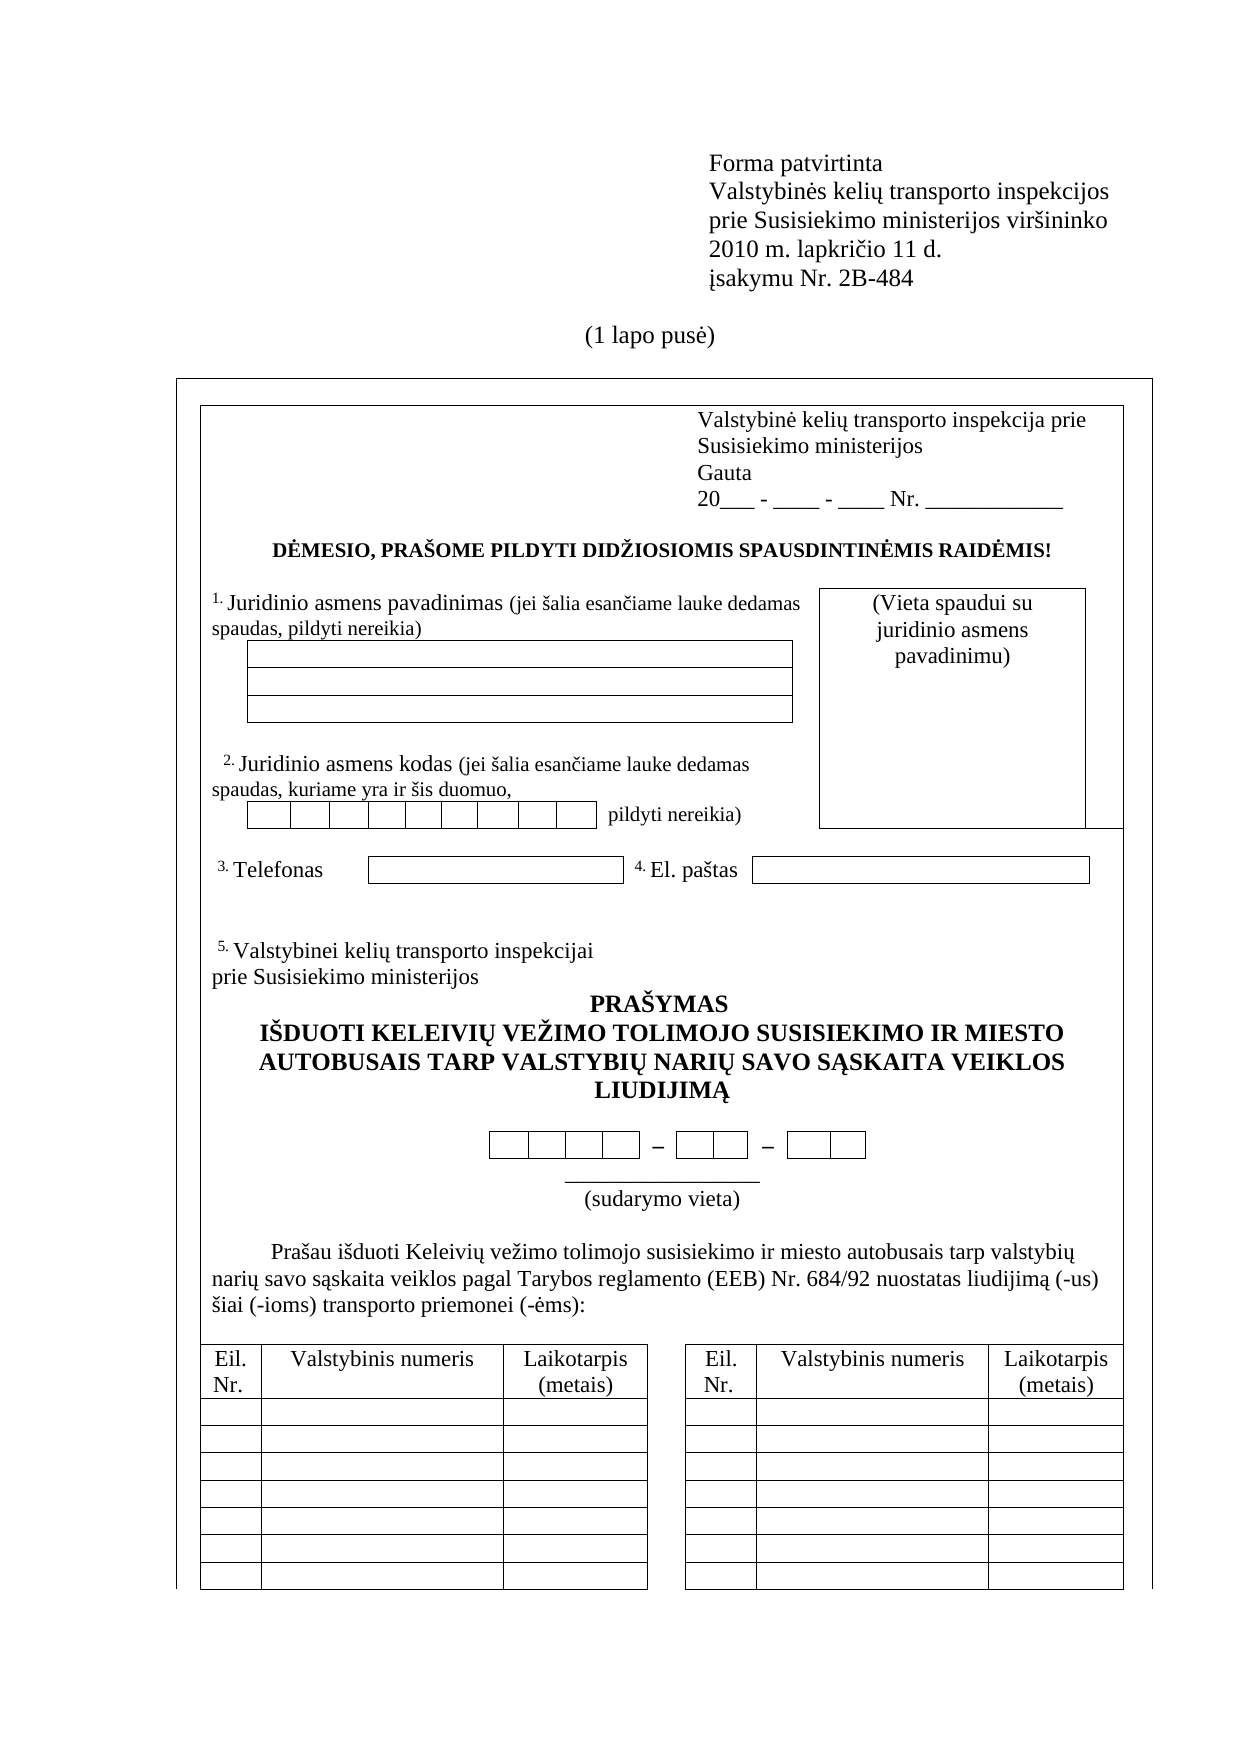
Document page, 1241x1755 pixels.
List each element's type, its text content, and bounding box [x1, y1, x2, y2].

table_cell 4. El. paštas [624, 856, 752, 883]
table_cell [757, 1481, 768, 1507]
table_cell [262, 1563, 272, 1589]
table_cell [757, 1453, 768, 1479]
table_cell [989, 1453, 1000, 1479]
table_cell [262, 1453, 272, 1479]
table_cell Eil. Nr. [250, 1345, 261, 1397]
table_cell [177, 1534, 200, 1562]
table_cell [686, 1563, 697, 1589]
table_cell [177, 588, 200, 640]
table_cell [1113, 1563, 1123, 1589]
table_cell [177, 667, 200, 694]
table_cell [1113, 1426, 1123, 1452]
table_cell Valstybinis numeris [262, 1345, 503, 1397]
table_cell [177, 1238, 200, 1344]
table_cell [177, 1507, 200, 1534]
table_cell [757, 1426, 768, 1452]
table_cell [831, 1132, 865, 1158]
table_cell [177, 883, 200, 910]
table_cell – [748, 1131, 787, 1158]
table_cell [686, 1508, 697, 1534]
table_cell [648, 1507, 685, 1534]
table_cell Laikotarpis (metais) [1113, 1345, 1123, 1397]
table_cell [201, 1399, 212, 1425]
table_cell [529, 1132, 565, 1158]
table_cell [1090, 883, 1123, 910]
table_cell [177, 1158, 200, 1238]
table_cell [177, 511, 200, 588]
table_cell [177, 910, 200, 1131]
table_cell [989, 1481, 1000, 1507]
table_cell [262, 1535, 272, 1562]
table_cell [177, 1398, 187, 1425]
table_cell [177, 1480, 200, 1507]
table_cell [752, 884, 1090, 910]
table_cell [648, 1480, 685, 1507]
text Valstybinės kelių transporto inspekcijos [177, 176, 1122, 205]
table_cell [1124, 405, 1152, 856]
table_cell [648, 1562, 685, 1589]
table_cell [648, 1534, 685, 1562]
table_cell _________________ (sudarymo vieta) [201, 1158, 1123, 1238]
table_cell [989, 1426, 1000, 1452]
table_cell [757, 1563, 768, 1589]
table_cell [177, 828, 200, 856]
table_cell [201, 1535, 212, 1562]
table_cell [636, 1399, 647, 1425]
table_cell [201, 1481, 212, 1507]
table_cell [177, 856, 200, 883]
table_cell [492, 1535, 503, 1562]
table_cell [369, 884, 623, 910]
table_cell [504, 1481, 515, 1507]
table_cell [492, 1426, 503, 1452]
table_cell [201, 828, 597, 856]
table_cell – [640, 1131, 676, 1158]
table_cell [1113, 1453, 1123, 1479]
table_cell [597, 828, 819, 856]
table_cell [745, 1399, 756, 1425]
table_cell [1086, 588, 1123, 828]
table_cell [636, 1535, 647, 1562]
table_cell [793, 695, 819, 722]
table_cell [201, 1453, 212, 1479]
table_cell [989, 1563, 1000, 1589]
table_cell [753, 857, 1089, 883]
table_cell [250, 1535, 261, 1562]
table_cell [977, 1453, 988, 1479]
text Forma patvirtinta [177, 148, 1122, 176]
table_cell [291, 802, 329, 828]
table_cell [636, 1508, 647, 1534]
table_cell [201, 1508, 212, 1534]
table_cell [262, 1508, 272, 1534]
table_cell [1124, 1131, 1152, 1158]
table_cell [1124, 1238, 1152, 1562]
table_cell [989, 1535, 1000, 1562]
table_cell 3. Telefonas [201, 856, 368, 883]
table_cell [1113, 1508, 1123, 1534]
table_cell [492, 1508, 503, 1534]
table_cell [793, 667, 819, 694]
table_cell [745, 1508, 756, 1534]
table_cell Valstybinė kelių transporto inspekcija prie Susisiekimo ministerijos Gauta 20___ - ____ - ____ Nr. ____________ [686, 406, 1123, 511]
table_cell 5. Valstybinei kelių transporto inspekcijai prie Susisiekimo ministerijos PRAŠYMAS IŠDUOTI KELEIVIŲ VEŽIMO TOLIMOJO SUSISIEKIMO IR MIESTO AUTOBUSAIS TARP VALSTYBIŲ NARIŲ SAVO SĄSKAITA VEIKLOS LIUDIJIMĄ [201, 910, 1123, 1131]
table_cell [492, 1453, 503, 1479]
table_cell [636, 1481, 647, 1507]
table_cell [492, 1481, 503, 1507]
table_cell [977, 1508, 988, 1534]
text įsakymu Nr. 2B-484 [177, 263, 1122, 291]
table_cell [977, 1481, 988, 1507]
table_cell [177, 1452, 200, 1479]
table_cell [977, 1399, 988, 1425]
table_cell [674, 1398, 685, 1425]
table_cell [1090, 856, 1123, 883]
table_cell [177, 1344, 200, 1397]
table_cell [686, 1399, 697, 1425]
table_cell [262, 1426, 272, 1452]
table_header [1124, 379, 1152, 405]
table_cell [177, 1562, 200, 1589]
table_cell [201, 640, 247, 667]
table_cell [648, 1452, 685, 1479]
table_cell [490, 1132, 528, 1158]
table_cell [977, 1426, 988, 1452]
text prie Susisiekimo ministerijos viršininko [177, 205, 1122, 234]
table_cell [504, 1426, 515, 1452]
table_cell [977, 1563, 988, 1589]
table_cell [201, 1426, 212, 1452]
table_cell [201, 722, 819, 749]
table_cell [745, 1426, 756, 1452]
table_cell [686, 1535, 697, 1562]
table_cell pildyti nereikia) [597, 801, 819, 828]
table_cell [250, 1399, 261, 1425]
table_cell [888, 829, 1085, 856]
table_cell [866, 1131, 1123, 1158]
table_cell [745, 1563, 756, 1589]
table_cell [1124, 856, 1152, 910]
table_cell [623, 883, 752, 910]
table_cell [201, 1131, 489, 1158]
table_cell [201, 883, 369, 910]
table_cell [177, 801, 200, 828]
table_cell [745, 1453, 756, 1479]
table_cell [636, 1563, 647, 1589]
table_cell [248, 668, 792, 694]
table_cell [566, 1132, 602, 1158]
table_cell [201, 1563, 212, 1589]
table_cell [686, 1481, 697, 1507]
table_cell [1113, 1481, 1123, 1507]
table_cell [201, 801, 247, 828]
table_cell [177, 405, 200, 511]
table_cell [1113, 1535, 1123, 1562]
table_cell [369, 802, 405, 828]
table_cell [788, 1132, 830, 1158]
table_cell [177, 1425, 200, 1452]
table_cell [989, 1399, 1000, 1425]
table_header [686, 379, 1124, 405]
table_cell [977, 1535, 988, 1562]
table_cell [648, 1425, 685, 1452]
table_cell [793, 640, 819, 667]
table_cell [757, 1508, 768, 1534]
table_cell [248, 641, 792, 667]
table_cell [250, 1508, 261, 1534]
table_cell [648, 1344, 685, 1397]
table_cell [714, 1132, 747, 1158]
table_cell 1. Juridinio asmens pavadinimas (jei šalia esančiame lauke dedamas spaudas, pildyti nereikia) [201, 588, 819, 640]
table_cell [478, 802, 518, 828]
table_cell [201, 695, 247, 722]
table_cell [519, 802, 556, 828]
table_cell [557, 802, 596, 828]
text 2010 m. lapkričio 11 d. [177, 234, 1122, 263]
table_cell [1124, 1562, 1152, 1589]
table_cell [745, 1535, 756, 1562]
table_cell [1124, 910, 1152, 1131]
table_cell Laikotarpis (metais) [504, 1345, 515, 1397]
table_header [177, 379, 200, 405]
table_cell Eil. Nr. [745, 1345, 756, 1397]
table_cell [406, 802, 441, 828]
table_cell [745, 1481, 756, 1507]
table_cell [504, 1563, 515, 1589]
table_cell [636, 1453, 647, 1479]
table_cell [492, 1563, 503, 1589]
table_cell [248, 802, 290, 828]
text (1 lapo pusė) [177, 320, 1122, 349]
table_cell [250, 1453, 261, 1479]
table_cell [648, 1398, 659, 1425]
table_cell Laikotarpis (metais) [989, 1345, 1000, 1397]
table_cell Eil. Nr. [686, 1345, 697, 1397]
table_cell [820, 829, 888, 856]
table_cell [1113, 1399, 1123, 1425]
table_cell [201, 406, 686, 511]
table_cell [504, 1453, 515, 1479]
table_cell 2. Juridinio asmens kodas (jei šalia esančiame lauke dedamas spaudas, kuriame yra ir šis duomuo, [201, 749, 819, 801]
table_cell [189, 1398, 200, 1425]
table_cell [636, 1426, 647, 1452]
table_cell [177, 1131, 200, 1158]
table_cell DĖMESIO, PRAŠOME PILDYTI DIDŽIOSIOMIS SPAUSDINTINĖMIS RAIDĖMIS! [201, 511, 1123, 588]
table_cell [177, 695, 200, 722]
table_cell [177, 640, 200, 667]
table_cell [177, 722, 200, 749]
table_cell [677, 1132, 713, 1158]
table_cell [757, 1535, 768, 1562]
table_cell [603, 1132, 639, 1158]
table_cell [1085, 829, 1123, 856]
table_cell Valstybinis numeris [757, 1345, 988, 1397]
table_header [200, 379, 686, 405]
table_cell [504, 1399, 515, 1425]
table_cell [1124, 1158, 1152, 1238]
table_cell [492, 1399, 503, 1425]
table_cell [686, 1426, 697, 1452]
table_cell [757, 1399, 768, 1425]
table_cell [504, 1535, 515, 1562]
table_cell (Vieta spaudui su juridinio asmens pavadinimu) [820, 589, 1085, 828]
table_cell [442, 802, 477, 828]
table_cell [989, 1508, 1000, 1534]
table_cell [250, 1426, 261, 1452]
table_cell [177, 749, 200, 801]
table_cell Laikotarpis (metais) [636, 1345, 647, 1397]
table_cell Eil. Nr. [201, 1345, 212, 1397]
table_cell [504, 1508, 515, 1534]
table_cell [262, 1481, 272, 1507]
table_cell [686, 1453, 697, 1479]
table_cell [262, 1399, 272, 1425]
table_cell [201, 667, 247, 694]
table_cell [250, 1563, 261, 1589]
table_cell [369, 857, 623, 883]
table_cell [248, 696, 792, 722]
table_cell [330, 802, 368, 828]
table_cell [250, 1481, 261, 1507]
